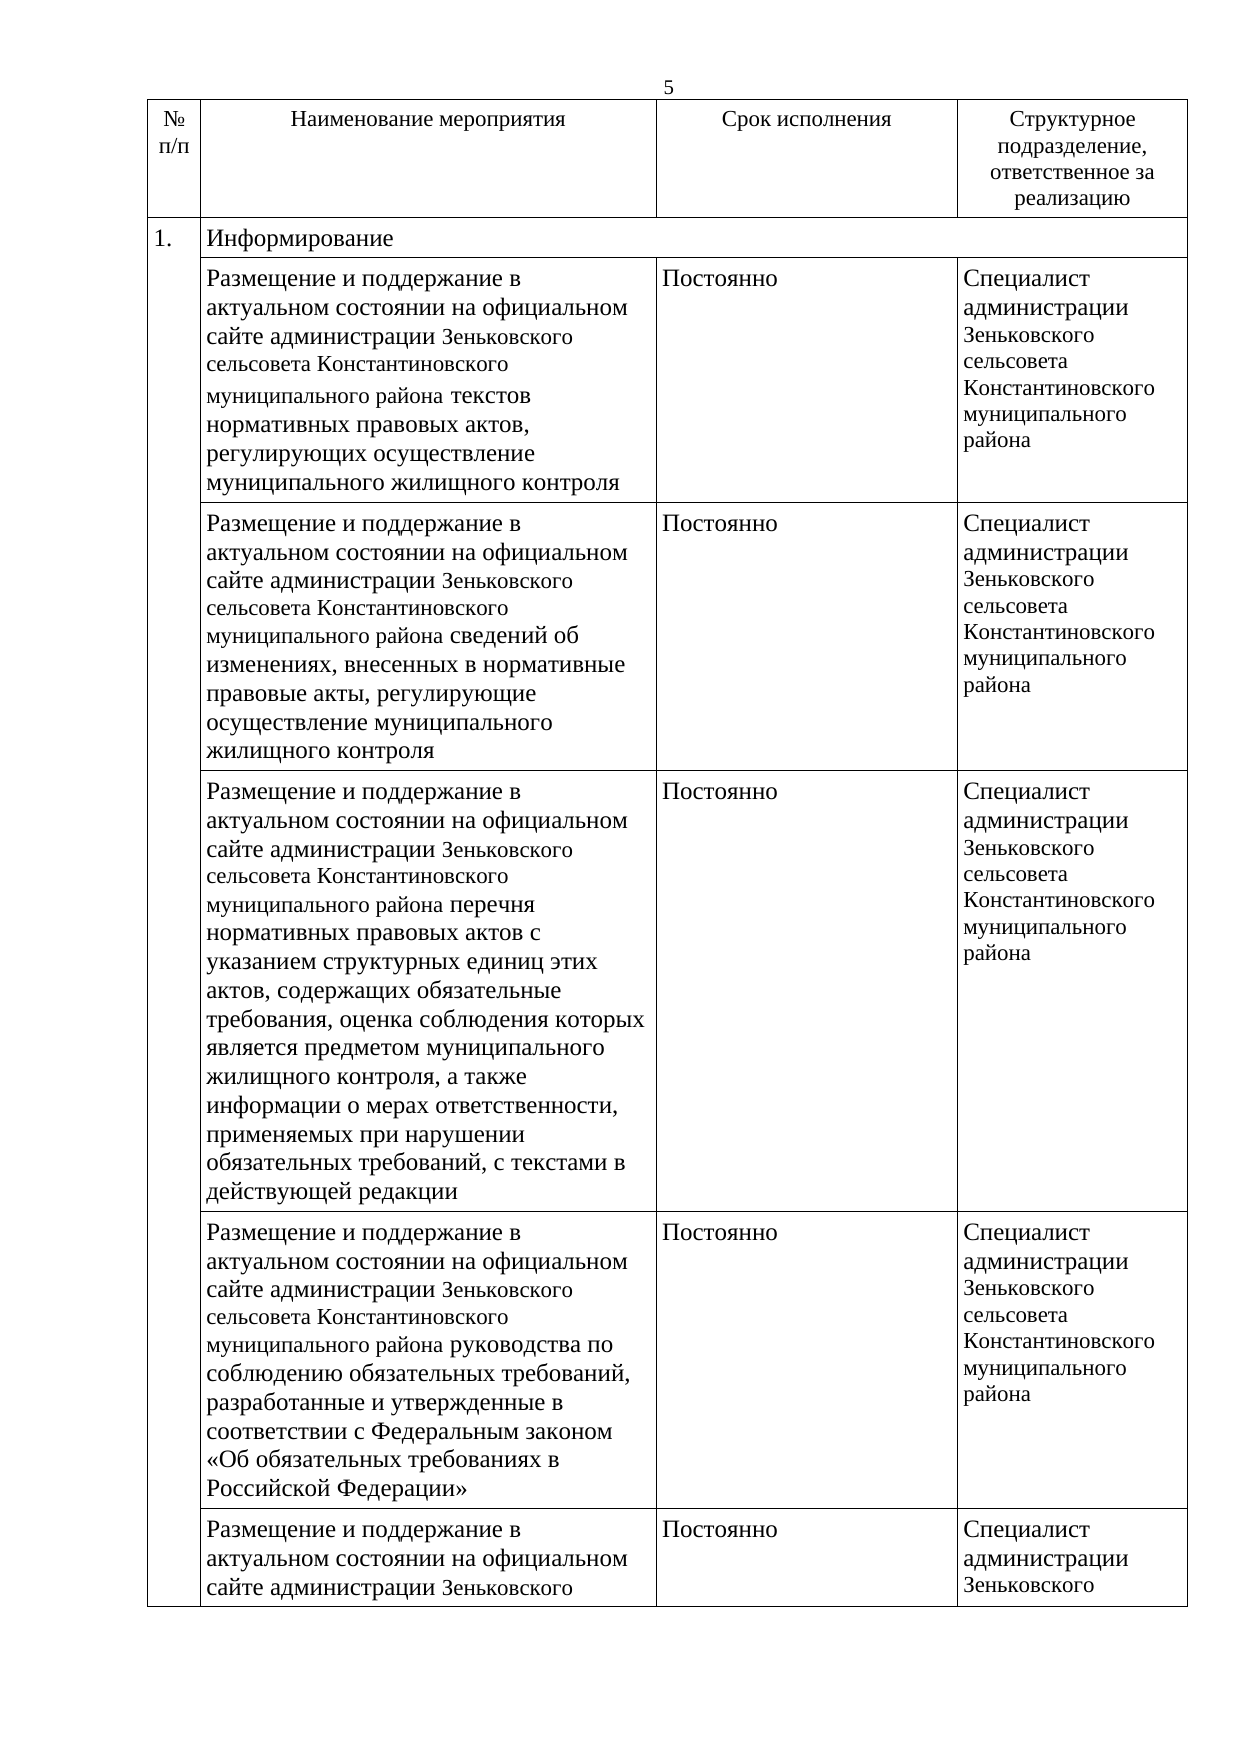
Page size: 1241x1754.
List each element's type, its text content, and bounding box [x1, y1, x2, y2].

table_cell Постоянно [657, 771, 957, 1211]
table_cell Размещение и поддержание в актуальном состоянии на официальном сайте администрации Зеньковского сельсовета Константиновского муниципального района руководства по соблюдению обязательных требований, разработанные и утвержденные в соответствии с Федеральным законом «Об обязательных требованиях в Российской Федерации» [201, 1212, 656, 1508]
table_cell Постоянно [657, 1509, 957, 1606]
table_cell Специалист администрации Зеньковского сельсовета Константиновского муниципального района [958, 1212, 1187, 1508]
table_cell Специалист администрации Зеньковского [958, 1509, 1187, 1606]
table_cell Постоянно [657, 258, 957, 502]
table_cell Постоянно [657, 503, 957, 770]
table_cell Размещение и поддержание в актуальном состоянии на официальном сайте администрации Зеньковского сельсовета Константиновского муниципального района сведений об изменениях, внесенных в нормативные правовые акты, регулирующие осуществление муниципального жилищного контроля [201, 503, 656, 770]
table_cell 1. [148, 218, 200, 1606]
table_header Структурное подразделение, ответственное за реализацию [958, 100, 1187, 216]
table_cell Размещение и поддержание в актуальном состоянии на официальном сайте администрации Зеньковского [201, 1509, 656, 1606]
table_cell Специалист администрации Зеньковского сельсовета Константиновского муниципального района [958, 771, 1187, 1211]
table_cell Специалист администрации Зеньковского сельсовета Константиновского муниципального района [958, 258, 1187, 502]
table_cell Специалист администрации Зеньковского сельсовета Константиновского муниципального района [958, 503, 1187, 770]
table_header Срок исполнения [657, 100, 957, 216]
table_header Наименование мероприятия [201, 100, 656, 216]
table_cell Информирование [201, 218, 1187, 257]
table_cell Размещение и поддержание в актуальном состоянии на официальном сайте администрации Зеньковского сельсовета Константиновского муниципального района перечня нормативных правовых актов с указанием структурных единиц этих актов, содержащих обязательные требования, оценка соблюдения которых является предметом муниципального жилищного контроля, а также информации о мерах ответственности, применяемых при нарушении обязательных требований, с текстами в действующей редакции [201, 771, 656, 1211]
table_cell Размещение и поддержание в актуальном состоянии на официальном сайте администрации Зеньковского сельсовета Константиновского муниципального района текстов нормативных правовых актов, регулирующих осуществление муниципального жилищного контроля [201, 258, 656, 502]
table_cell Постоянно [657, 1212, 957, 1508]
table_header № п/п [148, 100, 200, 216]
